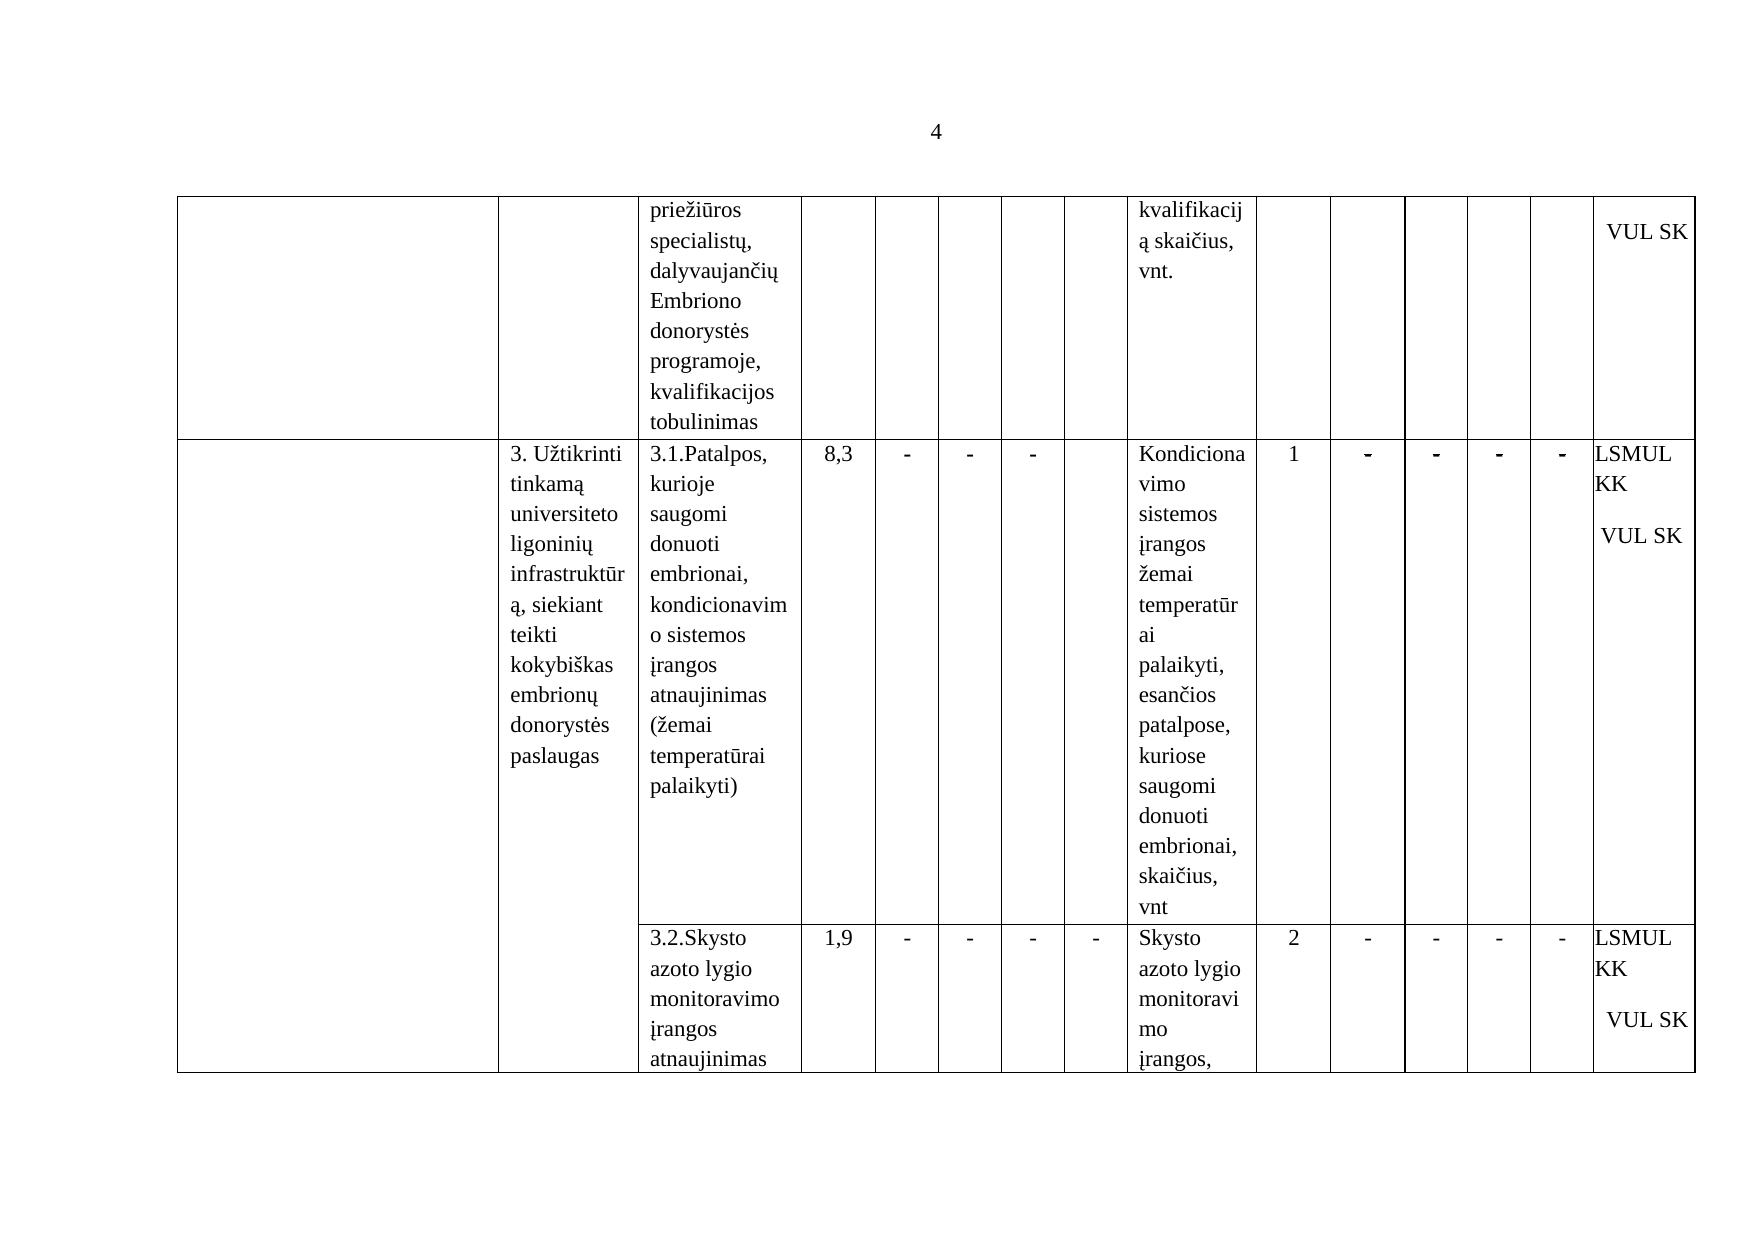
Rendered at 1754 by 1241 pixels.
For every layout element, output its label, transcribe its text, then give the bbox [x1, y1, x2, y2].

table_cell [178, 440, 498, 1072]
table_cell - [1002, 440, 1064, 923]
table_cell 3.2.Skysto azoto lygio monitoravimo įrangos atnaujinimas [639, 925, 801, 1072]
table_cell 2 [1257, 925, 1330, 1072]
table_cell - [1331, 440, 1404, 923]
table_cell 1,9 [802, 925, 875, 1072]
table_cell - [1531, 925, 1593, 1072]
table_cell [802, 197, 875, 439]
table_cell [178, 197, 498, 439]
table_cell [876, 197, 938, 439]
table_cell LSMUL KK VUL SK [1594, 925, 1694, 1072]
table_cell [1531, 197, 1593, 439]
table_cell 1 [1257, 440, 1330, 923]
table_cell [939, 197, 1001, 439]
table_cell - [876, 925, 938, 1072]
table_cell [1065, 440, 1127, 923]
table_cell [1065, 197, 1127, 439]
table_cell - [1331, 925, 1404, 1072]
table_cell LSMUL KK VUL SK [1594, 440, 1694, 923]
table_cell - [1002, 925, 1064, 1072]
table_cell - [1065, 925, 1127, 1072]
table_cell Kondicionavimo sistemos įrangos žemai temperatūrai palaikyti, esančios patalpose, kuriose saugomi donuoti embrionai, skaičius, vnt [1128, 440, 1256, 923]
table_cell kvalifikaciją skaičius, vnt. [1128, 197, 1256, 439]
table_cell - [1468, 440, 1530, 923]
table_cell 3. Užtikrinti tinkamą universiteto ligoninių infrastruktūrą, siekiant teikti kokybiškas embrionų donorystės paslaugas [499, 440, 638, 1072]
table_cell - [1406, 440, 1467, 923]
table_cell - [939, 440, 1001, 923]
table_cell 8,3 [802, 440, 875, 923]
table_cell [1406, 197, 1467, 439]
table_cell [499, 197, 638, 439]
table_cell - [939, 925, 1001, 1072]
table_cell - [876, 440, 938, 923]
table_cell [1257, 197, 1330, 439]
table_cell [1331, 197, 1404, 439]
table_cell [1468, 197, 1530, 439]
table_cell [1002, 197, 1064, 439]
table_cell - [1531, 440, 1593, 923]
table_cell - [1468, 925, 1530, 1072]
table_cell 3.1.Patalpos, kurioje saugomi donuoti embrionai, kondicionavimo sistemos įrangos atnaujinimas (žemai temperatūrai palaikyti) [639, 440, 801, 923]
table_cell - [1406, 925, 1467, 1072]
table_cell priežiūros specialistų, dalyvaujančių Embriono donorystės programoje, kvalifikacijos tobulinimas [639, 197, 801, 439]
table_cell Skysto azoto lygio monitoravimo įrangos, [1128, 925, 1256, 1072]
table_cell VUL SK [1594, 197, 1694, 439]
